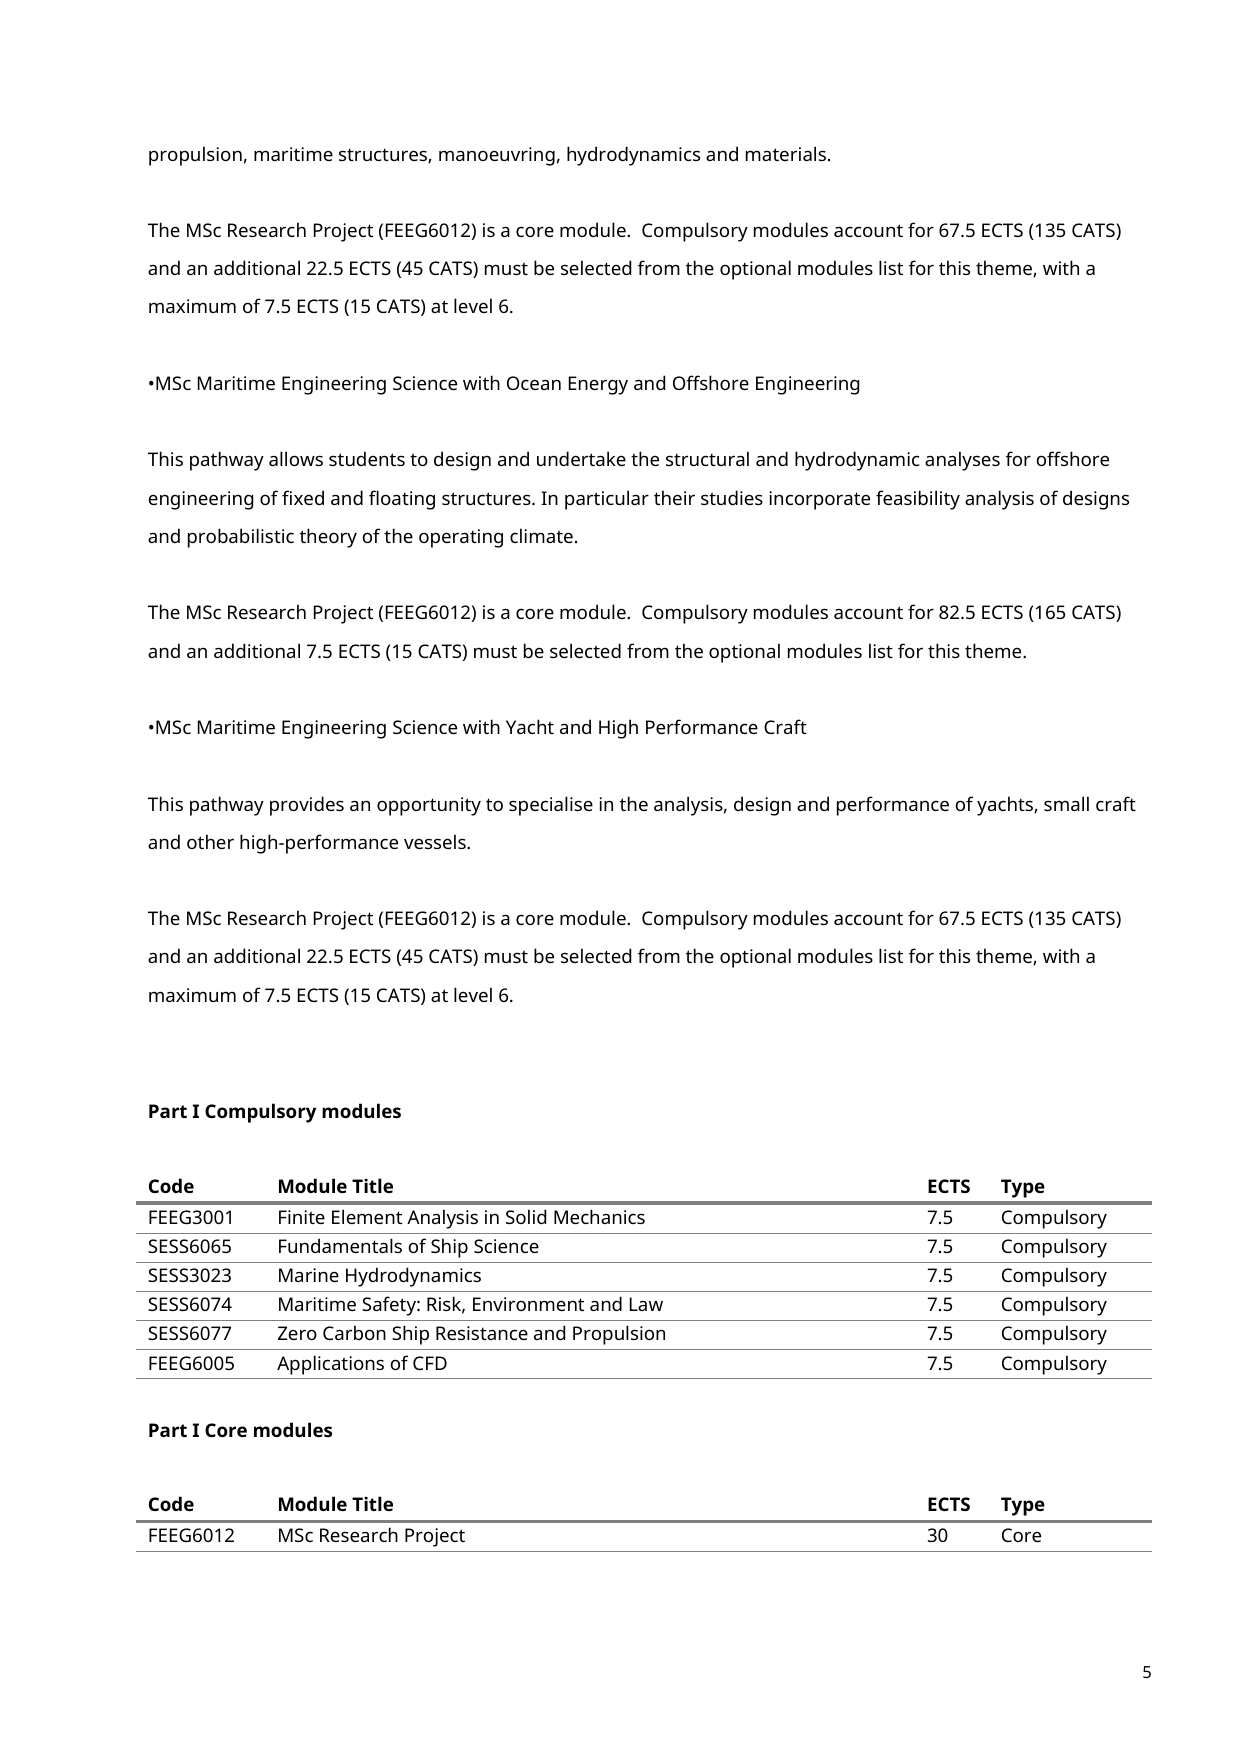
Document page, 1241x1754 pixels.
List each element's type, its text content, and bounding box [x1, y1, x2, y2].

table_cell FEEG6012 [136, 1523, 266, 1551]
table_cell SESS6077 [136, 1321, 266, 1349]
table_cell Part I Core modules [136, 1379, 1152, 1492]
table_cell Compulsory [989, 1263, 1152, 1291]
table_cell Applications of CFD [266, 1350, 916, 1378]
table_cell Compulsory [989, 1234, 1152, 1262]
table_cell [136, 1552, 1152, 1588]
table_cell ECTS [916, 1173, 989, 1201]
table_cell Core [989, 1523, 1152, 1551]
table_cell Compulsory [989, 1292, 1152, 1320]
table_cell FEEG6005 [136, 1350, 266, 1378]
table_cell Compulsory [989, 1350, 1152, 1378]
table_cell 7.5 [916, 1321, 989, 1349]
table_cell 7.5 [916, 1234, 989, 1262]
table_cell Module Title [266, 1492, 916, 1519]
table_cell 7.5 [916, 1350, 989, 1378]
table_cell SESS3023 [136, 1263, 266, 1291]
table_cell Compulsory [989, 1321, 1152, 1349]
table_cell Compulsory [989, 1205, 1152, 1232]
table_cell Part I Compulsory modules [136, 1061, 1152, 1173]
table_cell propulsion, maritime structures, manoeuvring, hydrodynamics and materials. The MSc Research Project (FEEG6012) is a core module. Compulsory modules account for 67.5 ECTS (135 CATS) and an additional 22.5 ECTS (45 CATS) must be selected from the optional modules list for this theme, with a maximum of 7.5 ECTS (15 CATS) at level 6. •MSc Maritime Engineering Science with Ocean Energy and Offshore Engineering This pathway allows students to design and undertake the structural and hydrodynamic analyses for offshore engineering of fixed and floating structures. In particular their studies incorporate feasibility analysis of designs and probabilistic theory of the operating climate. The MSc Research Project (FEEG6012) is a core module. Compulsory modules account for 82.5 ECTS (165 CATS) and an additional 7.5 ECTS (15 CATS) must be selected from the optional modules list for this theme. •MSc Maritime Engineering Science with Yacht and High Performance Craft This pathway provides an opportunity to specialise in the analysis, design and performance of yachts, small craft and other high-performance vessels. The MSc Research Project (FEEG6012) is a core module. Compulsory modules account for 67.5 ECTS (135 CATS) and an additional 22.5 ECTS (45 CATS) must be selected from the optional modules list for this theme, with a maximum of 7.5 ECTS (15 CATS) at level 6. [136, 141, 1152, 1061]
table_cell 7.5 [916, 1292, 989, 1320]
table_cell Marine Hydrodynamics [266, 1263, 916, 1291]
table_cell MSc Research Project [266, 1523, 916, 1551]
table_cell Fundamentals of Ship Science [266, 1234, 916, 1262]
table_cell ECTS [916, 1492, 989, 1519]
table_cell Finite Element Analysis in Solid Mechanics [266, 1205, 916, 1232]
table_cell 7.5 [916, 1263, 989, 1291]
table_cell FEEG3001 [136, 1205, 266, 1232]
table_cell Maritime Safety: Risk, Environment and Law [266, 1292, 916, 1320]
table_cell Type [989, 1173, 1152, 1201]
table_cell Zero Carbon Ship Resistance and Propulsion [266, 1321, 916, 1349]
table_cell 30 [916, 1523, 989, 1551]
table_cell Code [136, 1173, 266, 1201]
table_cell Type [989, 1492, 1152, 1519]
table_cell SESS6074 [136, 1292, 266, 1320]
table_cell Code [136, 1492, 266, 1519]
table_cell Module Title [266, 1173, 916, 1201]
table_cell SESS6065 [136, 1234, 266, 1262]
table_cell 7.5 [916, 1205, 989, 1232]
